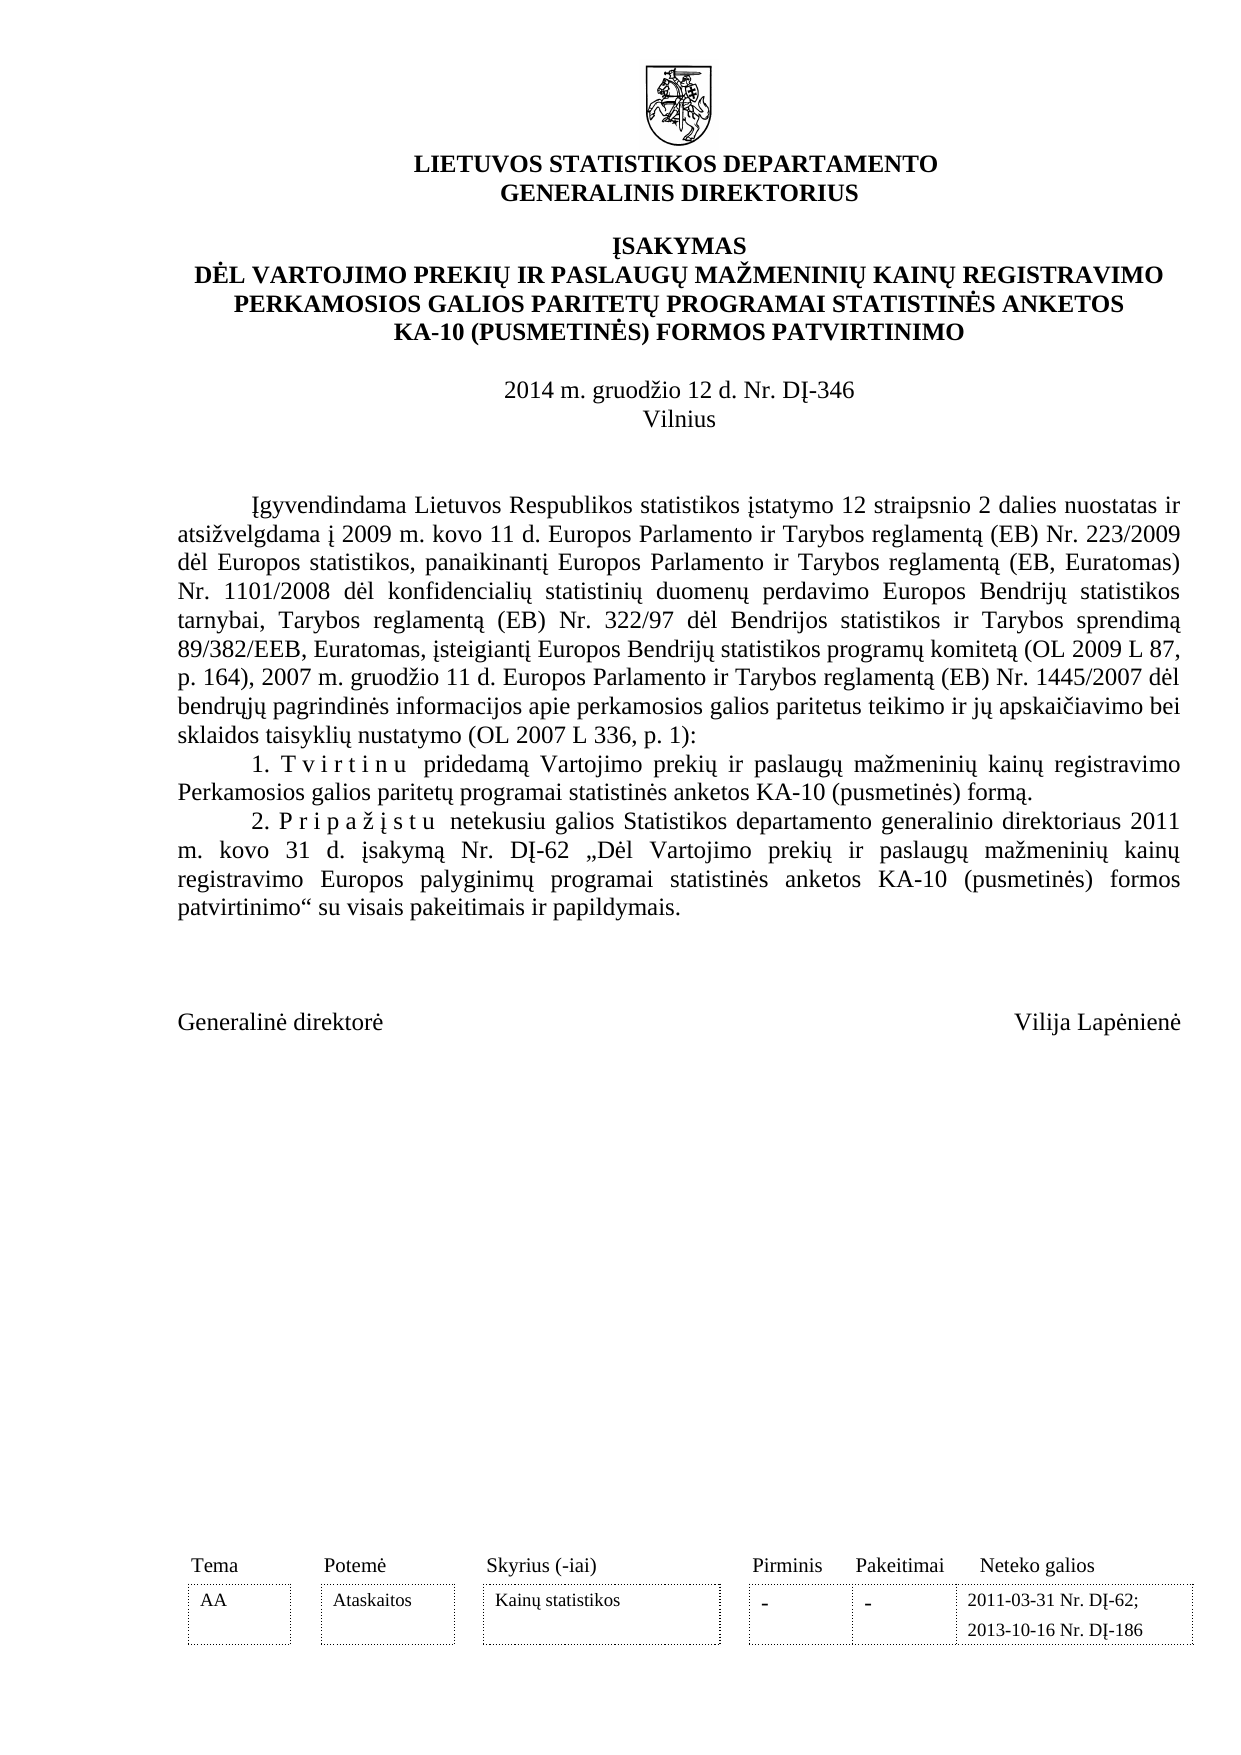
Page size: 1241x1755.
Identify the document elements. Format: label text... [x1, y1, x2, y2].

text KA-10 (PUSMETINĖS) FORMOS PATVIRTINIMO [177, 317, 1181, 346]
text Generalinė direktorė Vilija Lapėnienė [177, 1007, 1181, 1036]
text ĮSAKYMAS [177, 231, 1181, 260]
text 2014 m. gruodžio 12 d. Nr. DĮ-346 [177, 375, 1181, 404]
text Vilnius [177, 404, 1181, 432]
text LIETUVOS STATISTIKOS DEPARTAMENTO [177, 149, 1181, 178]
text 1. Tvirtinu pridedamą Vartojimo prekių ir paslaugų mažmeninių kainų registravimo Perkamosios galios paritetų programai statistinės anketos KA-10 (pusmetinės) formą. [177, 749, 1181, 806]
text DĖL VARTOJIMO PREKIŲ IR PASLAUGŲ MAŽMENINIŲ KAINŲ REGISTRAVIMO PERKAMOSIOS GALIOS PARITETŲ PROGRAMAI STATISTINĖS ANKETOS [177, 260, 1181, 317]
text GENERALINIS DIREKTORIUS [177, 178, 1181, 207]
text 2. Pripažįstu netekusiu galios Statistikos departamento generalinio direktoriaus 2011 m. kovo 31 d. įsakymą Nr. DĮ-62 „Dėl Vartojimo prekių ir paslaugų mažmeninių kainų registravimo Europos palyginimų programai statistinės anketos KA-10 (pusmetinės) formos patvirtinimo“ su visais pakeitimais ir papildymais. [177, 806, 1181, 921]
text Įgyvendindama Lietuvos Respublikos statistikos įstatymo 12 straipsnio 2 dalies nuostatas ir atsižvelgdama į 2009 m. kovo 11 d. Europos Parlamento ir Tarybos reglamentą (EB) Nr. 223/2009 dėl Europos statistikos, panaikinantį Europos Parlamento ir Tarybos reglamentą (EB, Euratomas) Nr. 1101/2008 dėl konfidencialių statistinių duomenų perdavimo Europos Bendrijų statistikos tarnybai, Tarybos reglamentą (EB) Nr. 322/97 dėl Bendrijos statistikos ir Tarybos sprendimą 89/382/EEB, Euratomas, įsteigiantį Europos Bendrijų statistikos programų komitetą (OL 2009 L 87, p. 164), 2007 m. gruodžio 11 d. Europos Parlamento ir Tarybos reglamentą (EB) Nr. 1445/2007 dėl bendrųjų pagrindinės informacijos apie perkamosios galios paritetus teikimo ir jų apskaičiavimo bei sklaidos taisyklių nustatymo (OL 2007 L 336, p. 1): [177, 490, 1181, 749]
